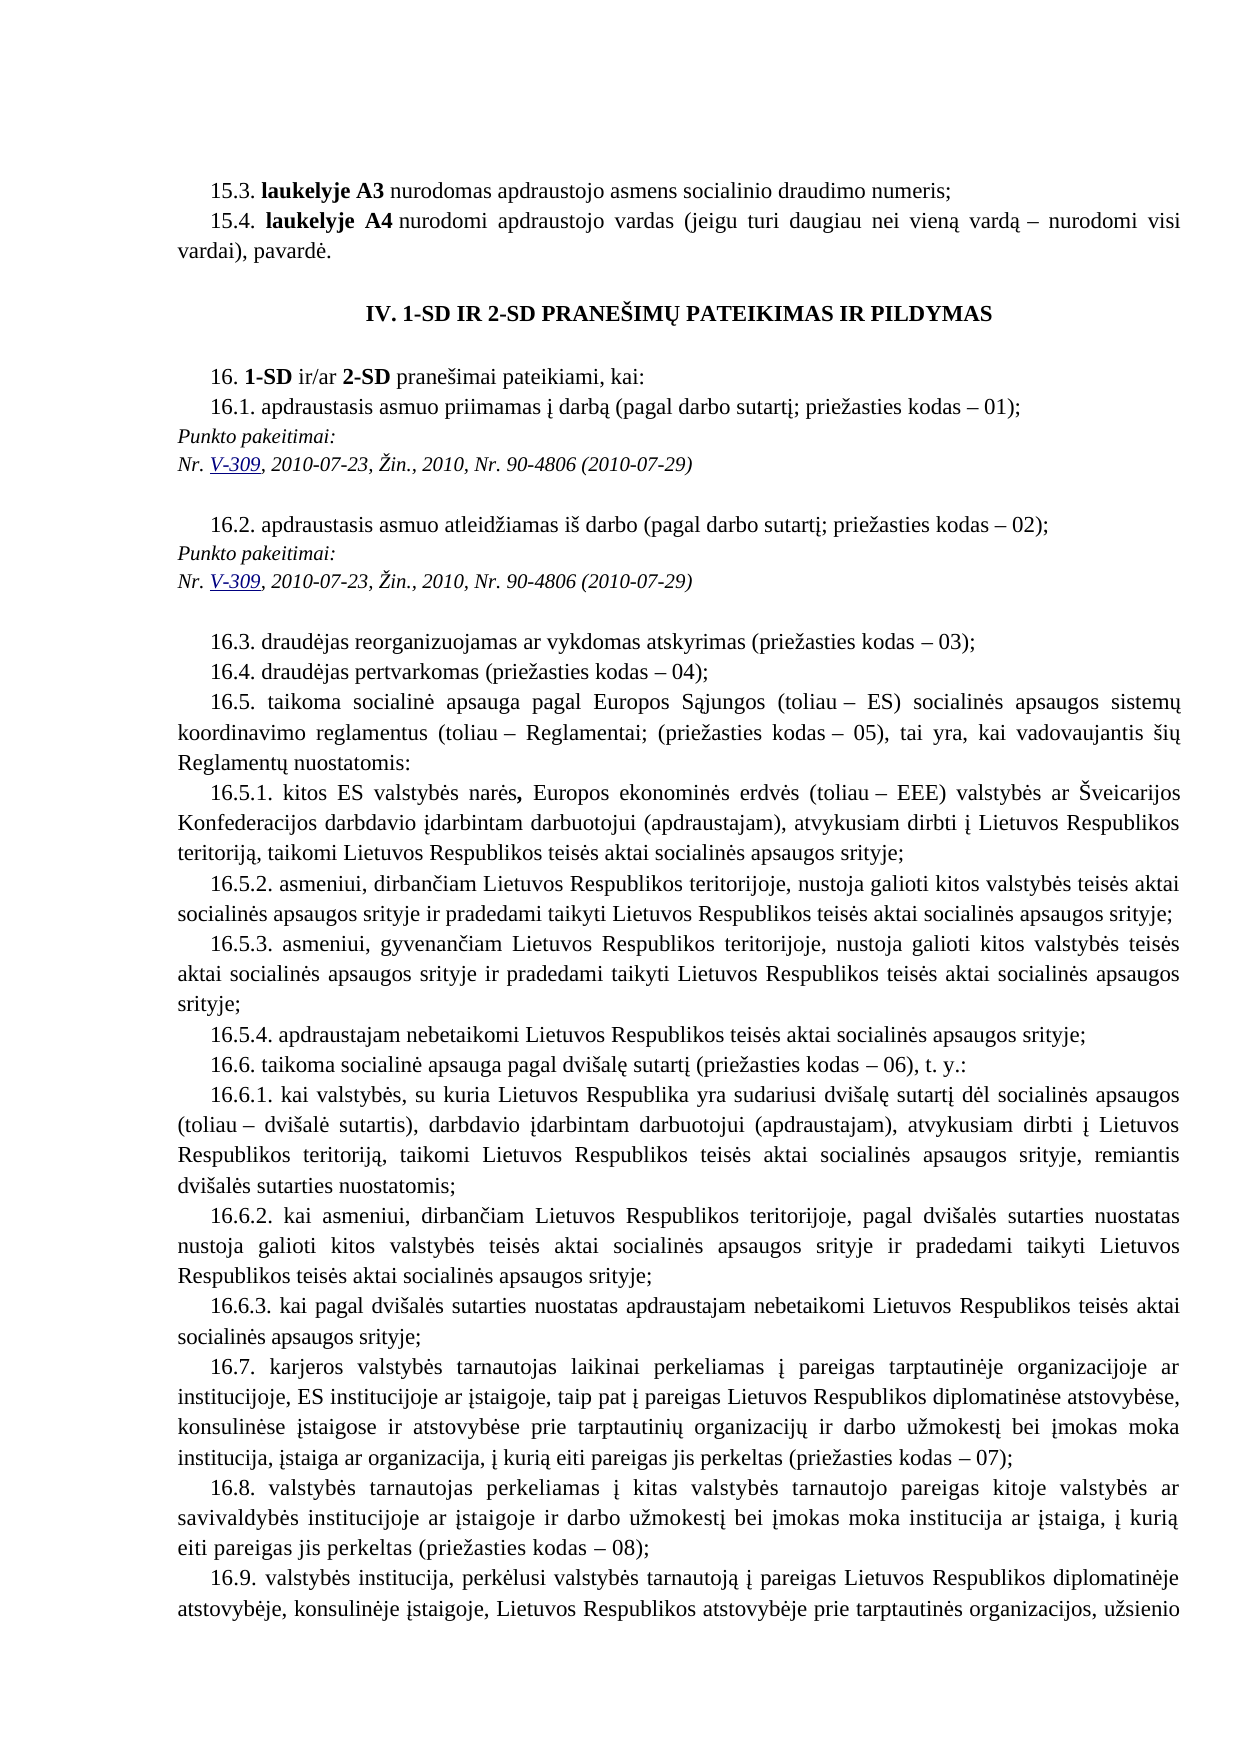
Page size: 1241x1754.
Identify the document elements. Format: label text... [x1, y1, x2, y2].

text Nr. V-309, 2010-07-23, Žin., 2010, Nr. 90-4806 (2010-07-29) [177, 569, 1181, 593]
text Nr. V-309, 2010-07-23, Žin., 2010, Nr. 90-4806 (2010-07-29) [177, 452, 1181, 476]
text 16.7. karjeros valstybės tarnautojas laikinai perkeliamas į pareigas tarptautinėje organizacijoje ar institucijoje, ES institucijoje ar įstaigoje, taip pat į pareigas Lietuvos Respublikos diplomatinėse atstovybėse, konsulinėse įstaigose ir atstovybėse prie tarptautinių organizacijų ir darbo užmokestį bei įmokas moka institucija, įstaiga ar organizacija, į kurią eiti pareigas jis perkeltas (priežasties kodas – 07); [177, 1353, 1181, 1470]
text IV. 1-SD IR 2-SD PRANEŠIMŲ PATEIKIMAS IR PILDYMAS [177, 300, 1181, 327]
text 16.5.3. asmeniui, gyvenančiam Lietuvos Respublikos teritorijoje, nustoja galioti kitos valstybės teisės aktai socialinės apsaugos srityje ir pradedami taikyti Lietuvos Respublikos teisės aktai socialinės apsaugos srityje; [177, 930, 1181, 1017]
text 16.1. apdraustasis asmuo priimamas į darbą (pagal darbo sutartį; priežasties kodas – 01); [177, 393, 1181, 420]
text 16.5.1. kitos ES valstybės narės, Europos ekonominės erdvės (toliau – EEE) valstybės ar Šveicarijos Konfederacijos darbdavio įdarbintam darbuotojui (apdraustajam), atvykusiam dirbti į Lietuvos Respublikos teritoriją, taikomi Lietuvos Respublikos teisės aktai socialinės apsaugos srityje; [177, 779, 1181, 866]
text 16. 1-SD ir/ar 2-SD pranešimai pateikiami, kai: [177, 363, 1181, 389]
text 16.2. apdraustasis asmuo atleidžiamas iš darbo (pagal darbo sutartį; priežasties kodas – 02); [177, 511, 1181, 537]
text 16.9. valstybės institucija, perkėlusi valstybės tarnautoją į pareigas Lietuvos Respublikos diplomatinėje atstovybėje, konsulinėje įstaigoje, Lietuvos Respublikos atstovybėje prie tarptautinės organizacijos, užsienio [177, 1564, 1181, 1621]
text 16.6.1. kai valstybės, su kuria Lietuvos Respublika yra sudariusi dvišalę sutartį dėl socialinės apsaugos (toliau – dvišalė sutartis), darbdavio įdarbintam darbuotojui (apdraustajam), atvykusiam dirbti į Lietuvos Respublikos teritoriją, taikomi Lietuvos Respublikos teisės aktai socialinės apsaugos srityje, remiantis dvišalės sutarties nuostatomis; [177, 1081, 1181, 1198]
text 15.4. laukelyje A4 nurodomi apdraustojo vardas (jeigu turi daugiau nei vieną vardą – nurodomi visi vardai), pavardė. [177, 207, 1181, 264]
text 16.5. taikoma socialinė apsauga pagal Europos Sąjungos (toliau – ES) socialinės apsaugos sistemų koordinavimo reglamentus (toliau – Reglamentai; (priežasties kodas – 05), tai yra, kai vadovaujantis šių Reglamentų nuostatomis: [177, 688, 1181, 775]
text Punkto pakeitimai: [177, 424, 1181, 448]
text 16.6.3. kai pagal dvišalės sutarties nuostatas apdraustajam nebetaikomi Lietuvos Respublikos teisės aktai socialinės apsaugos srityje; [177, 1293, 1181, 1349]
text 16.5.2. asmeniui, dirbančiam Lietuvos Respublikos teritorijoje, nustoja galioti kitos valstybės teisės aktai socialinės apsaugos srityje ir pradedami taikyti Lietuvos Respublikos teisės aktai socialinės apsaugos srityje; [177, 870, 1181, 926]
text 16.5.4. apdraustajam nebetaikomi Lietuvos Respublikos teisės aktai socialinės apsaugos srityje; [177, 1021, 1181, 1047]
text 16.6.2. kai asmeniui, dirbančiam Lietuvos Respublikos teritorijoje, pagal dvišalės sutarties nuostatas nustoja galioti kitos valstybės teisės aktai socialinės apsaugos srityje ir pradedami taikyti Lietuvos Respublikos teisės aktai socialinės apsaugos srityje; [177, 1202, 1181, 1289]
text 16.3. draudėjas reorganizuojamas ar vykdomas atskyrimas (priežasties kodas – 03); [177, 628, 1181, 654]
text 15.3. laukelyje A3 nurodomas apdraustojo asmens socialinio draudimo numeris; [177, 177, 1181, 203]
text 16.8. valstybės tarnautojas perkeliamas į kitas valstybės tarnautojo pareigas kitoje valstybės ar savivaldybės institucijoje ar įstaigoje ir darbo užmokestį bei įmokas moka institucija ar įstaiga, į kurią eiti pareigas jis perkeltas (priežasties kodas – 08); [177, 1474, 1181, 1561]
text 16.4. draudėjas pertvarkomas (priežasties kodas – 04); [177, 658, 1181, 684]
text Punkto pakeitimai: [177, 541, 1181, 565]
text 16.6. taikoma socialinė apsauga pagal dvišalę sutartį (priežasties kodas – 06), t. y.: [177, 1051, 1181, 1077]
